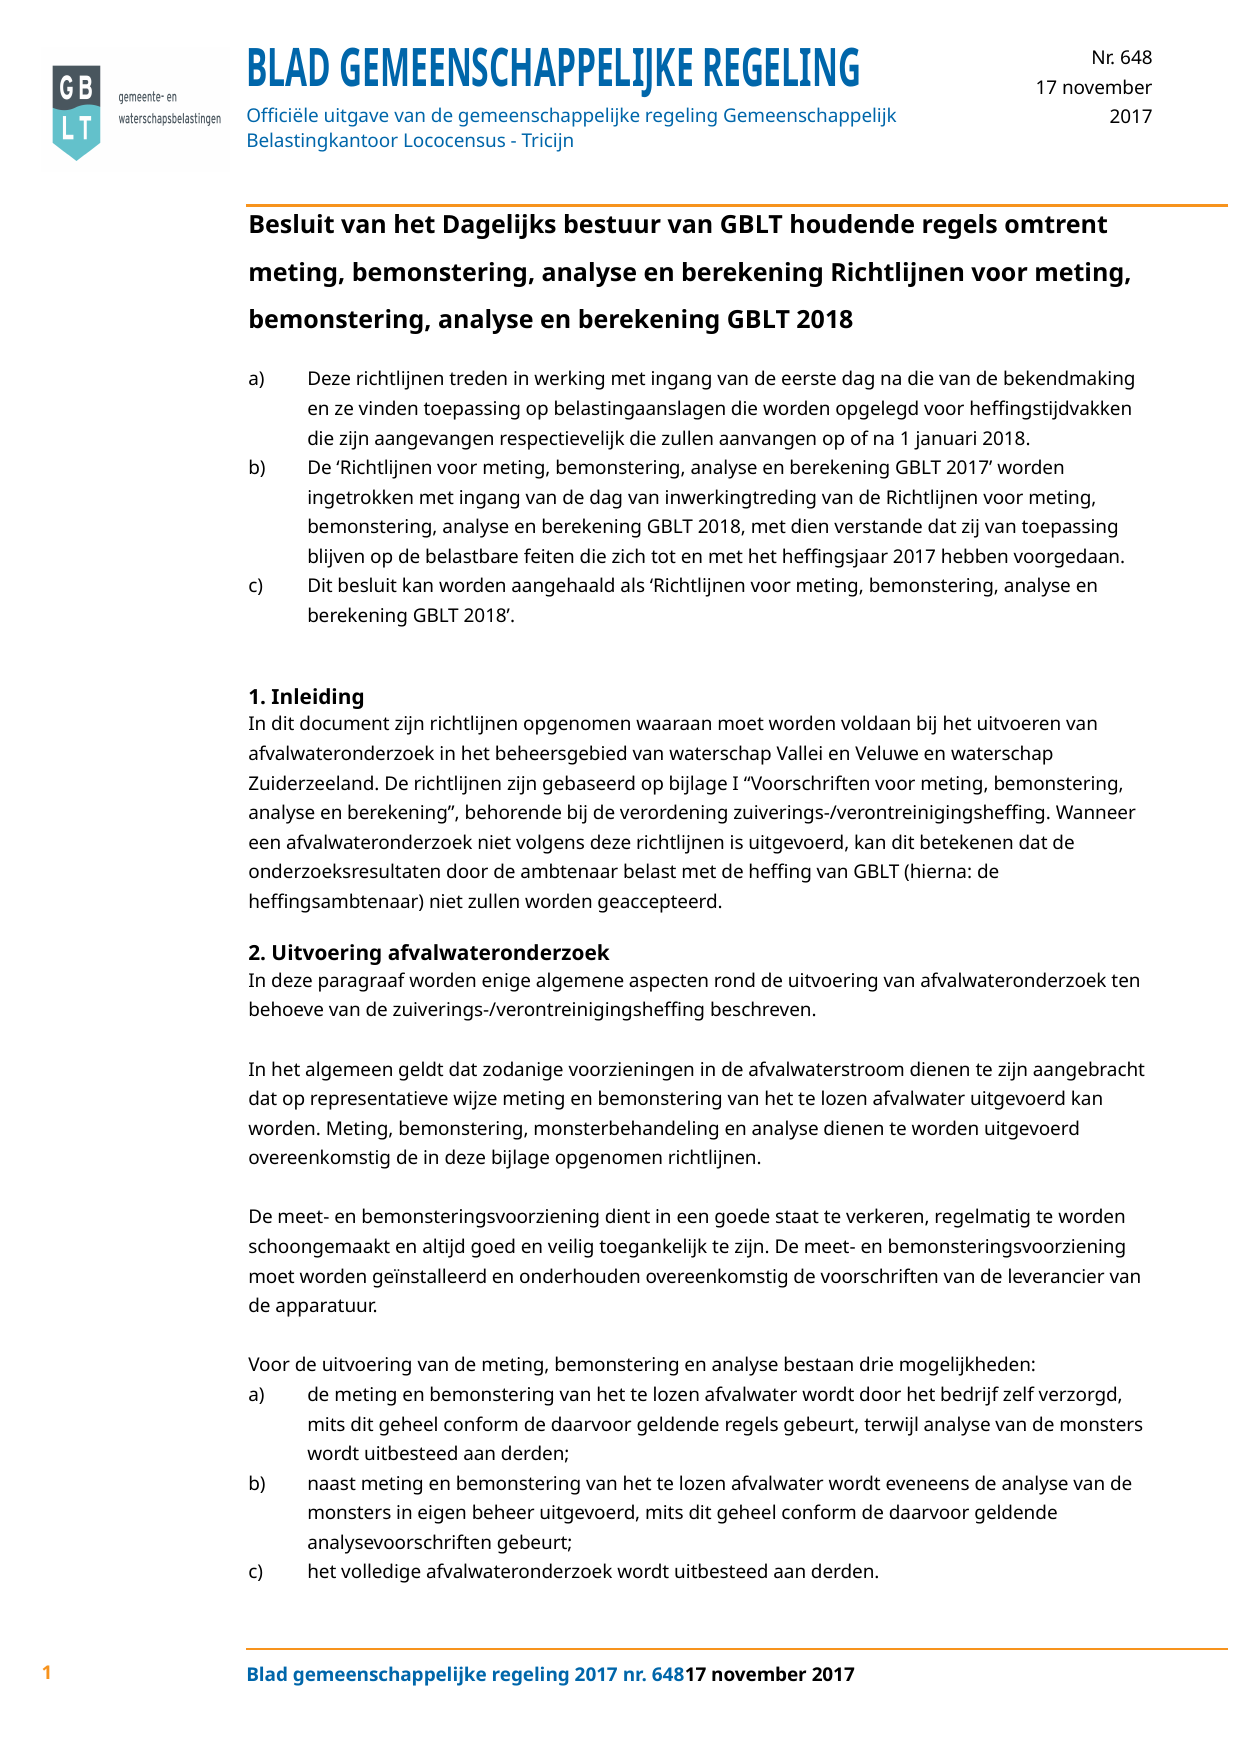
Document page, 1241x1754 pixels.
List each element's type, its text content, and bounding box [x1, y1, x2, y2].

text Besluit van het Dagelijks bestuur van GBLT houdende regels omtrent meting, bemonstering, analyse en berekening Richtlijnen voor meting, bemonstering, analyse en berekening GBLT 2018 [248, 207, 1152, 336]
picture [41, 47, 231, 172]
list het volledige afvalwateronderzoek wordt uitbesteed aan derden. [248, 1559, 1152, 1584]
list Dit besluit kan worden aangehaald als ‘Richtlijnen voor meting, bemonstering, analyse en berekening GBLT 2018’. [248, 573, 1152, 628]
text In dit document zijn richtlijnen opgenomen waaraan moet worden voldaan bij het uitvoeren van afvalwateronderzoek in het beheersgebied van waterschap Vallei en Veluwe en waterschap Zuiderzeeland. De richtlijnen zijn gebaseerd op bijlage I “Voorschriften voor meting, bemonstering, analyse en berekening”, behorende bij de verordening zuiverings-/verontreinigingsheffing. Wanneer een afvalwateronderzoek niet volgens deze richtlijnen is uitgevoerd, kan dit betekenen dat de onderzoeksresultaten door de ambtenaar belast met de heffing van GBLT (hierna: de heffingsambtenaar) niet zullen worden geaccepteerd. [248, 711, 1152, 914]
list Deze richtlijnen treden in werking met ingang van de eerste dag na die van de bekendmaking en ze vinden toepassing op belastingaanslagen die worden opgelegd voor heffingstijdvakken die zijn aangevangen respectievelijk die zullen aanvangen op of na 1 januari 2018. [248, 366, 1152, 450]
text In het algemeen geldt dat zodanige voorzieningen in de afvalwaterstroom dienen te zijn aangebracht dat op representatieve wijze meting en bemonstering van het te lozen afvalwater uitgevoerd kan worden. Meting, bemonstering, monsterbehandeling en analyse dienen te worden uitgevoerd overeenkomstig de in deze bijlage opgenomen richtlijnen. [248, 1056, 1152, 1170]
text 1. Inleiding [248, 682, 1152, 711]
list De ‘Richtlijnen voor meting, bemonstering, analyse en berekening GBLT 2017’ worden ingetrokken met ingang van de dag van inwerkingtreding van de Richtlijnen voor meting, bemonstering, analyse en berekening GBLT 2018, met dien verstande dat zij van toepassing blijven op de belastbare feiten die zich tot en met het heffingsjaar 2017 hebben voorgedaan. [248, 454, 1152, 569]
list naast meting en bemonstering van het te lozen afvalwater wordt eveneens de analyse van de monsters in eigen beheer uitgevoerd, mits dit geheel conform de daarvoor geldende analysevoorschriften gebeurt; [248, 1470, 1152, 1555]
text De meet- en bemonsteringsvoorziening dient in een goede staat te verkeren, regelmatig te worden schoongemaakt en altijd goed en veilig toegankelijk te zijn. De meet- en bemonsteringsvoorziening moet worden geïnstalleerd en onderhouden overeenkomstig de voorschriften van de leverancier van de apparatuur. [248, 1204, 1152, 1318]
list de meting en bemonstering van het te lozen afvalwater wordt door het bedrijf zelf verzorgd, mits dit geheel conform de daarvoor geldende regels gebeurt, terwijl analyse van de monsters wordt uitbesteed aan derden; [248, 1381, 1152, 1466]
text In deze paragraaf worden enige algemene aspecten rond de uitvoering van afvalwateronderzoek ten behoeve van de zuiverings-/verontreinigingsheffing beschreven. [248, 967, 1152, 1022]
text 2. Uitvoering afvalwateronderzoek [248, 938, 1152, 967]
text Voor de uitvoering van de meting, bemonstering en analyse bestaan drie mogelijkheden: [248, 1352, 1152, 1377]
